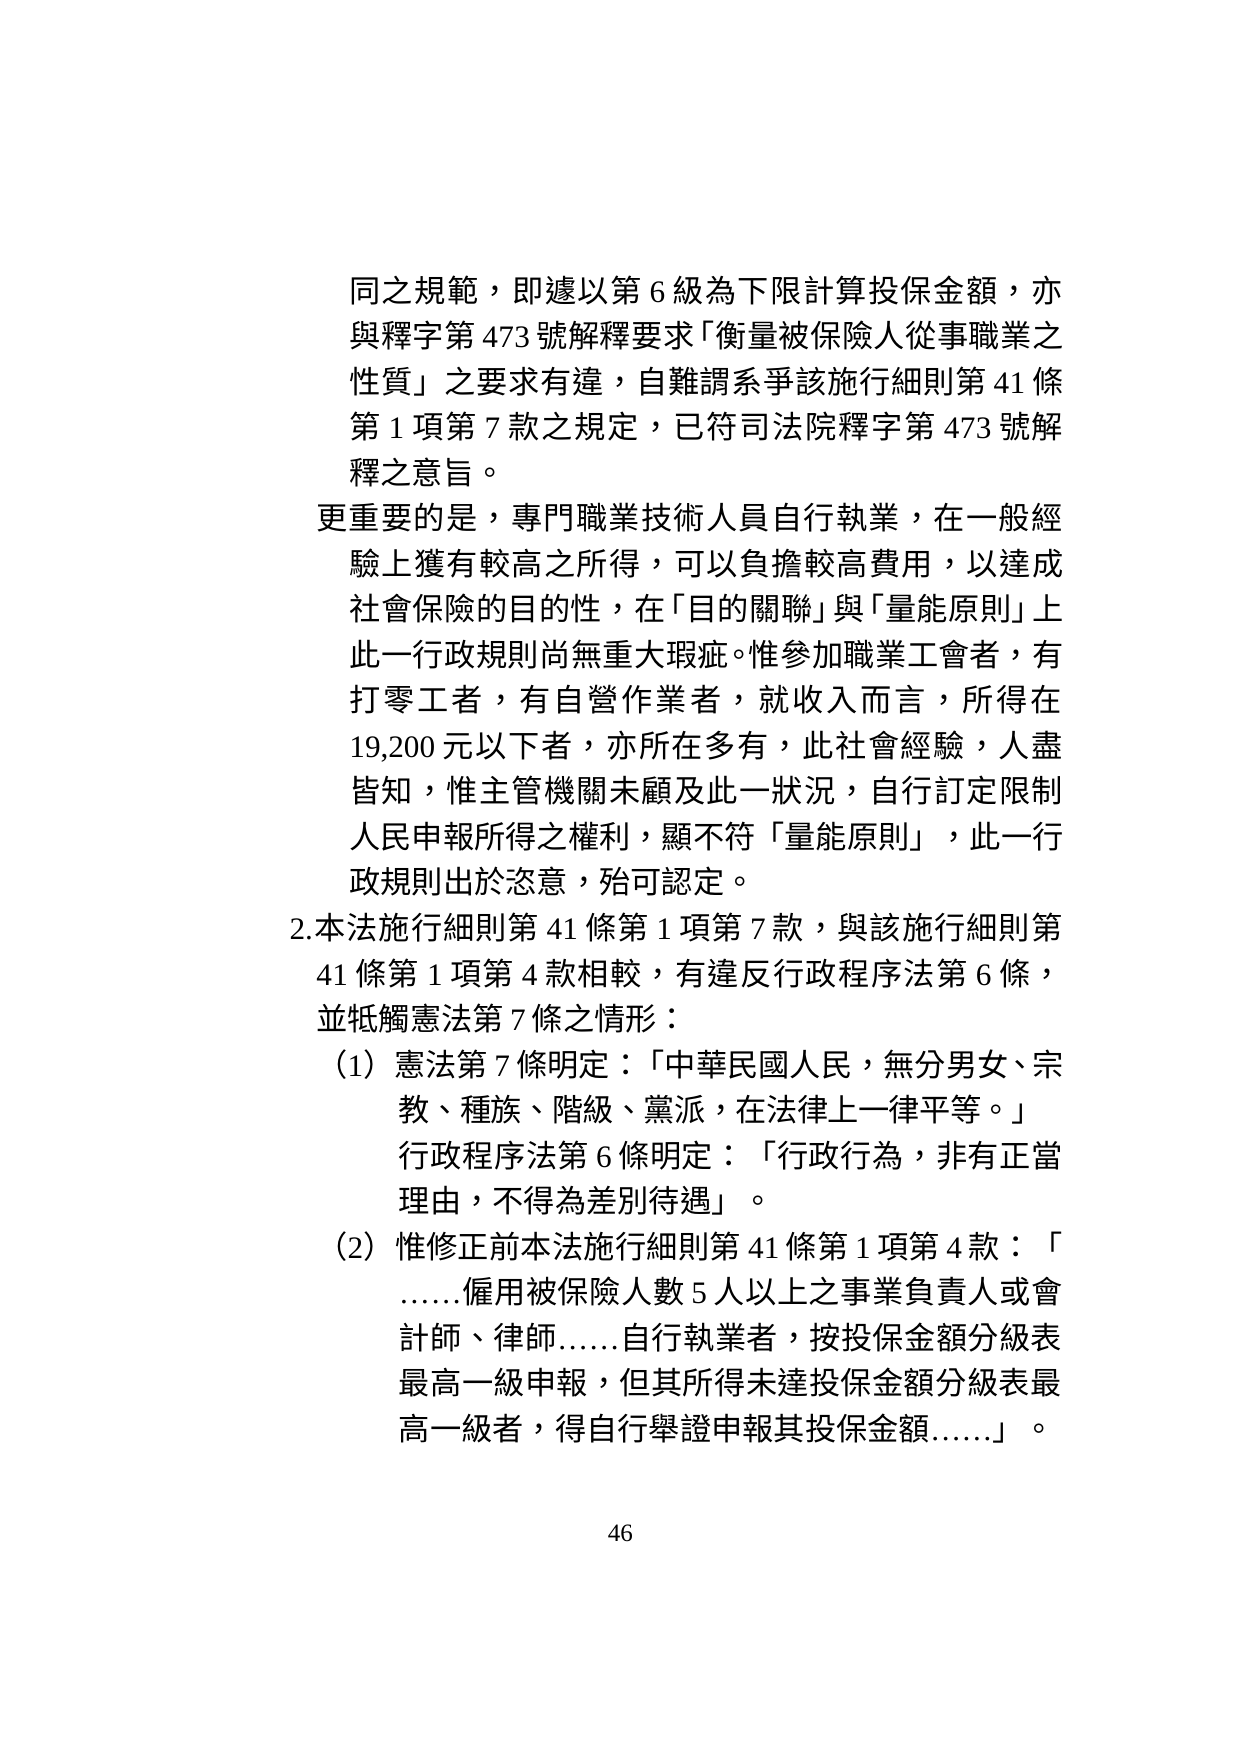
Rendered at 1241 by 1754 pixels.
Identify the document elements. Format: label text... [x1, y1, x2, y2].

text 更重要的是，專門職業技術人員自行執業，在一般經驗上獲有較高之所得，可以負擔較高費用，以達成社會保險的目的性，在「目的關聯」與「量能原則」上，此一行政規則尚無重大瑕疵。惟參加職業工會者，有打零工者，有自營作業者，就收入而言，所得在19,200元以下者，亦所在多有，此社會經驗，人盡皆知，惟主管機關未顧及此一狀況，自行訂定限制人民申報所得之權利，顯不符「量能原則」，此一行政規則出於恣意，殆可認定。 [316, 493, 1063, 903]
text 同之規範，即遽以第6級為下限計算投保金額，亦與釋字第473號解釋要求「衡量被保險人從事職業之性質」之要求有違，自難謂系爭該施行細則第41條第1項第7款之規定，已符司法院釋字第473號解釋之意旨。 [316, 266, 1063, 493]
text 2.本法施行細則第41條第1項第7款，與該施行細則第41條第1項第4款相較，有違反行政程序法第6條，並牴觸憲法第7條之情形： [289, 903, 1063, 1040]
text （2）惟修正前本法施行細則第41條第1項第4款：「……僱用被保險人數5人以上之事業負責人或會計師、律師……自行執業者，按投保金額分級表最高一級申報，但其所得未達投保金額分級表最高一級者，得自行舉證申報其投保金額……」。 [316, 1222, 1063, 1449]
text （1）憲法第7條明定：「中華民國人民，無分男女、宗教、種族、階級、黨派，在法律上一律平等。」 [316, 1040, 1063, 1131]
text 行政程序法第6條明定：「行政行為，非有正當理由，不得為差別待遇」。 [399, 1131, 1063, 1222]
